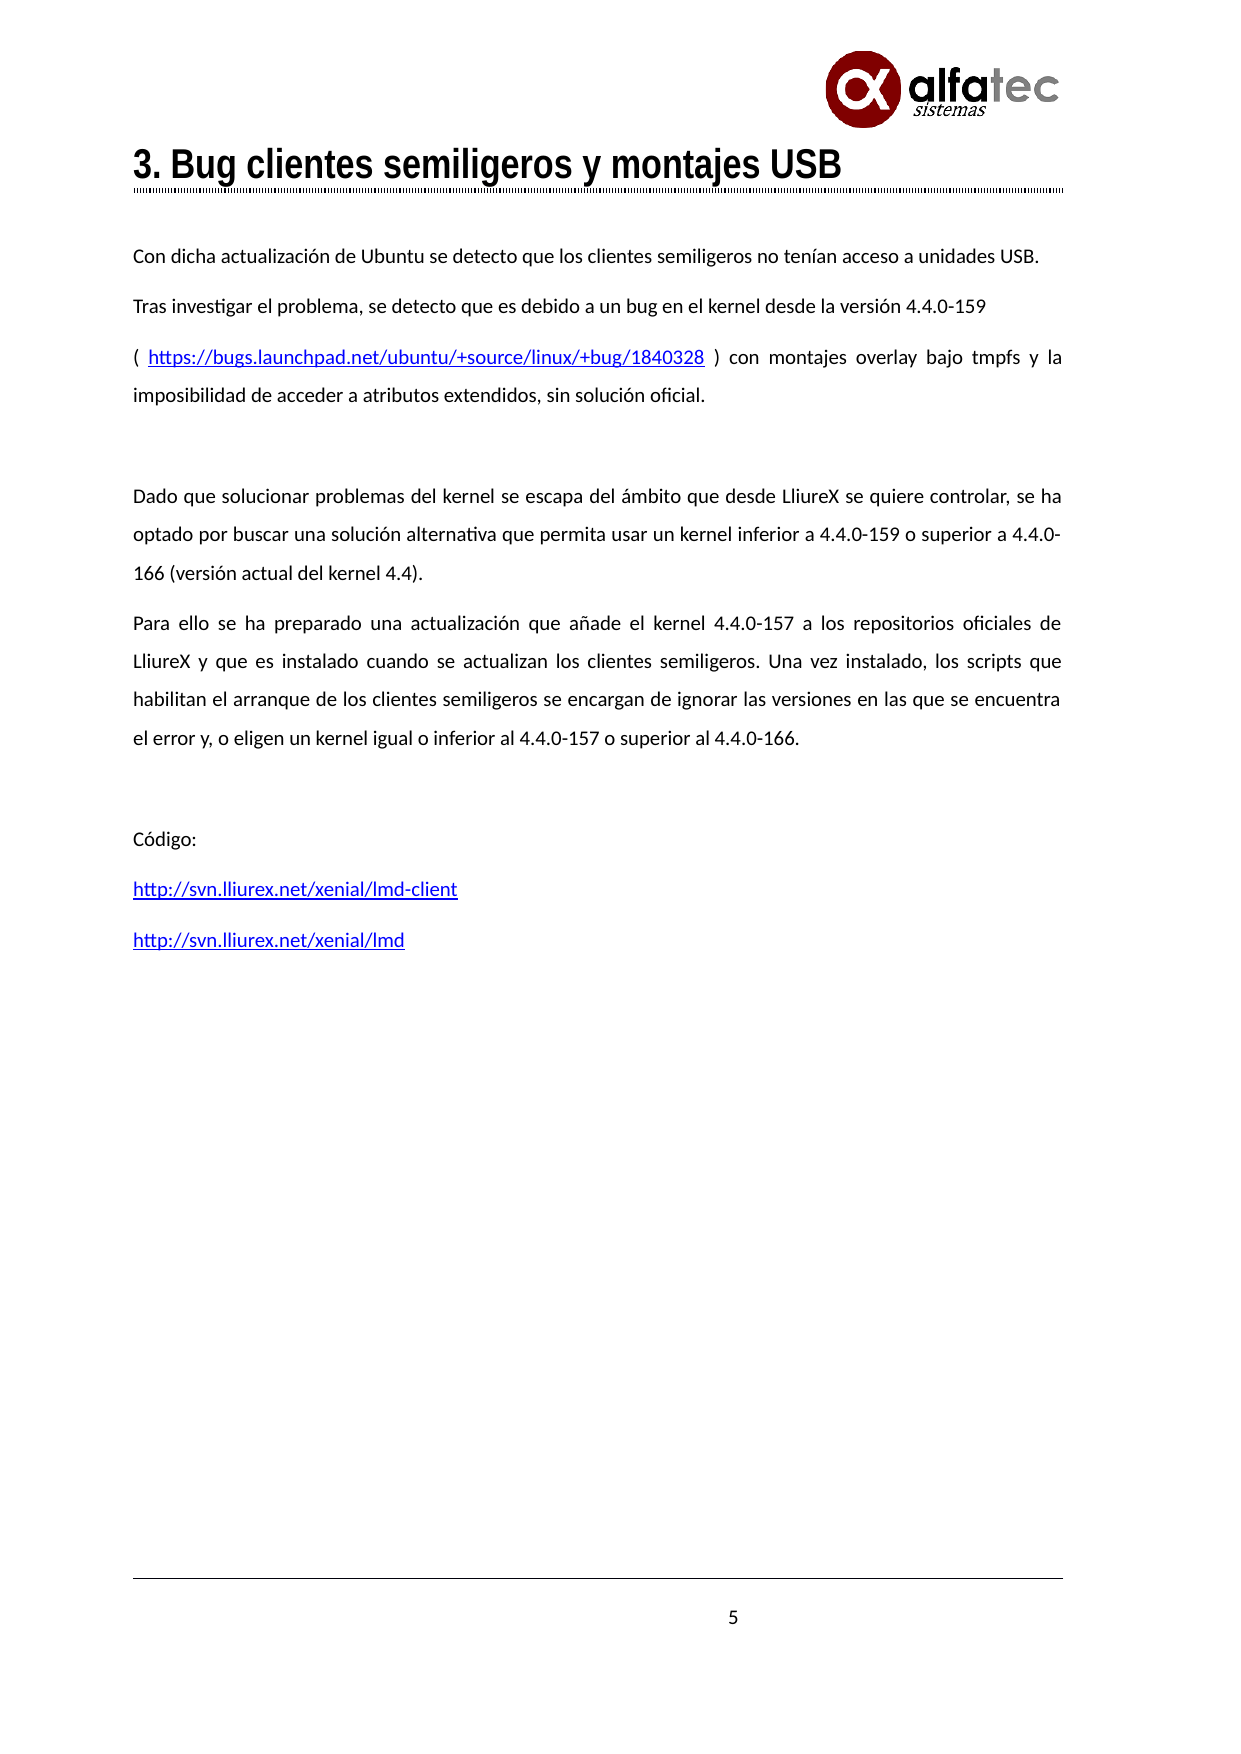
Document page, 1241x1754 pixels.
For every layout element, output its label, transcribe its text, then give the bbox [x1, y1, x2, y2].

text Dado que solucionar problemas del kernel se escapa del ámbito que desde LliureX se quiere controlar, se ha optado por buscar una solución alternativa que permita usar un kernel inferior a 4.4.0-159 o superior a 4.4.0-166 (versión actual del kernel 4.4). [133, 483, 1063, 585]
text Para ello se ha preparado una actualización que añade el kernel 4.4.0-157 a los repositorios oficiales de LliureX y que es instalado cuando se actualizan los clientes semiligeros. Una vez instalado, los scripts que habilitan el arranque de los clientes semiligeros se encargan de ignorar las versiones en las que se encuentra el error y, o eligen un kernel igual o inferior al 4.4.0-157 o superior al 4.4.0-166. [133, 610, 1063, 750]
text http://svn.lliurex.net/xenial/lmd-client [133, 877, 1063, 902]
text http://svn.lliurex.net/xenial/lmd [133, 927, 1063, 953]
text Tras investigar el problema, se detecto que es debido a un bug en el kernel desde la versión 4.4.0-159 [133, 293, 1063, 319]
text Con dicha actualización de Ubuntu se detecto que los clientes semiligeros no tenían acceso a unidades USB. [133, 243, 1063, 268]
text Código: [133, 826, 1063, 851]
subtitle Bug clientes semiligeros y montajes USB [133, 148, 1063, 193]
text ( https://bugs.launchpad.net/ubuntu/+source/linux/+bug/1840328 ) con montajes overlay bajo tmpfs y la imposibilidad de acceder a atributos extendidos, sin solución oficial. [133, 344, 1063, 408]
picture [825, 51, 1061, 128]
